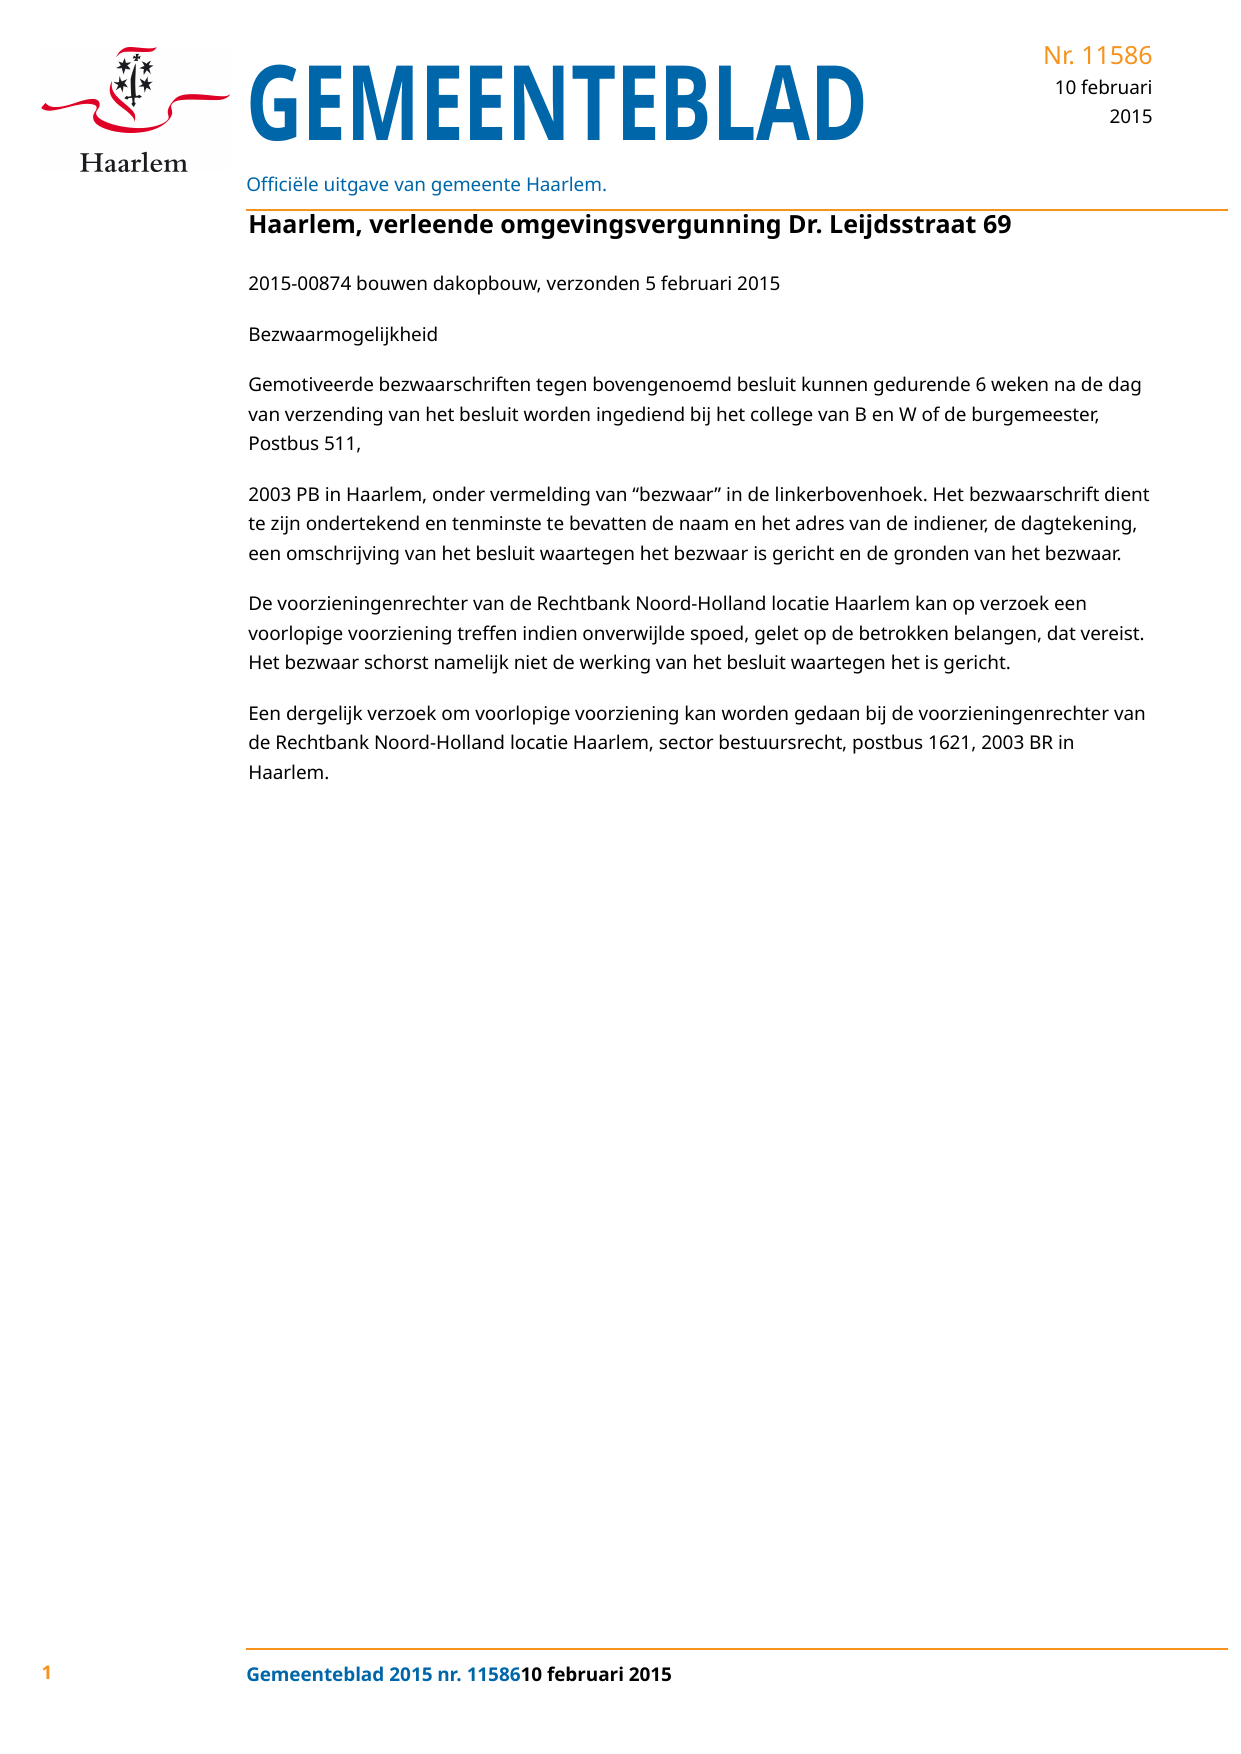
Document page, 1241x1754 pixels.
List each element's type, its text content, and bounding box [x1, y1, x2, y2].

text 2003 PB in Haarlem, onder vermelding van “bezwaar” in de linkerbovenhoek. Het bezwaarschrift dient te zijn ondertekend en tenminste te bevatten de naam en het adres van de indiener, de dagtekening, een omschrijving van het besluit waartegen het bezwaar is gericht en de gronden van het bezwaar. [248, 481, 1152, 566]
picture [41, 47, 231, 172]
text Bezwaarmogelijkheid [248, 321, 1152, 346]
text Een dergelijk verzoek om voorlopige voorziening kan worden gedaan bij de voorzieningenrechter van de Rechtbank Noord-Holland locatie Haarlem, sector bestuursrecht, postbus 1621, 2003 BR in Haarlem. [248, 700, 1152, 785]
text Haarlem, verleende omgevingsvergunning Dr. Leijdsstraat 69 [248, 211, 1152, 241]
text De voorzieningenrechter van de Rechtbank Noord-Holland locatie Haarlem kan op verzoek een voorlopige voorziening treffen indien onverwijlde spoed, gelet op de betrokken belangen, dat vereist. Het bezwaar schorst namelijk niet de werking van het besluit waartegen het is gericht. [248, 590, 1152, 675]
text 2015-00874 bouwen dakopbouw, verzonden 5 februari 2015 [248, 270, 1152, 296]
text Gemotiveerde bezwaarschriften tegen bovengenoemd besluit kunnen gedurende 6 weken na de dag van verzending van het besluit worden ingediend bij het college van B en W of de burgemeester, Postbus 511, [248, 371, 1152, 456]
